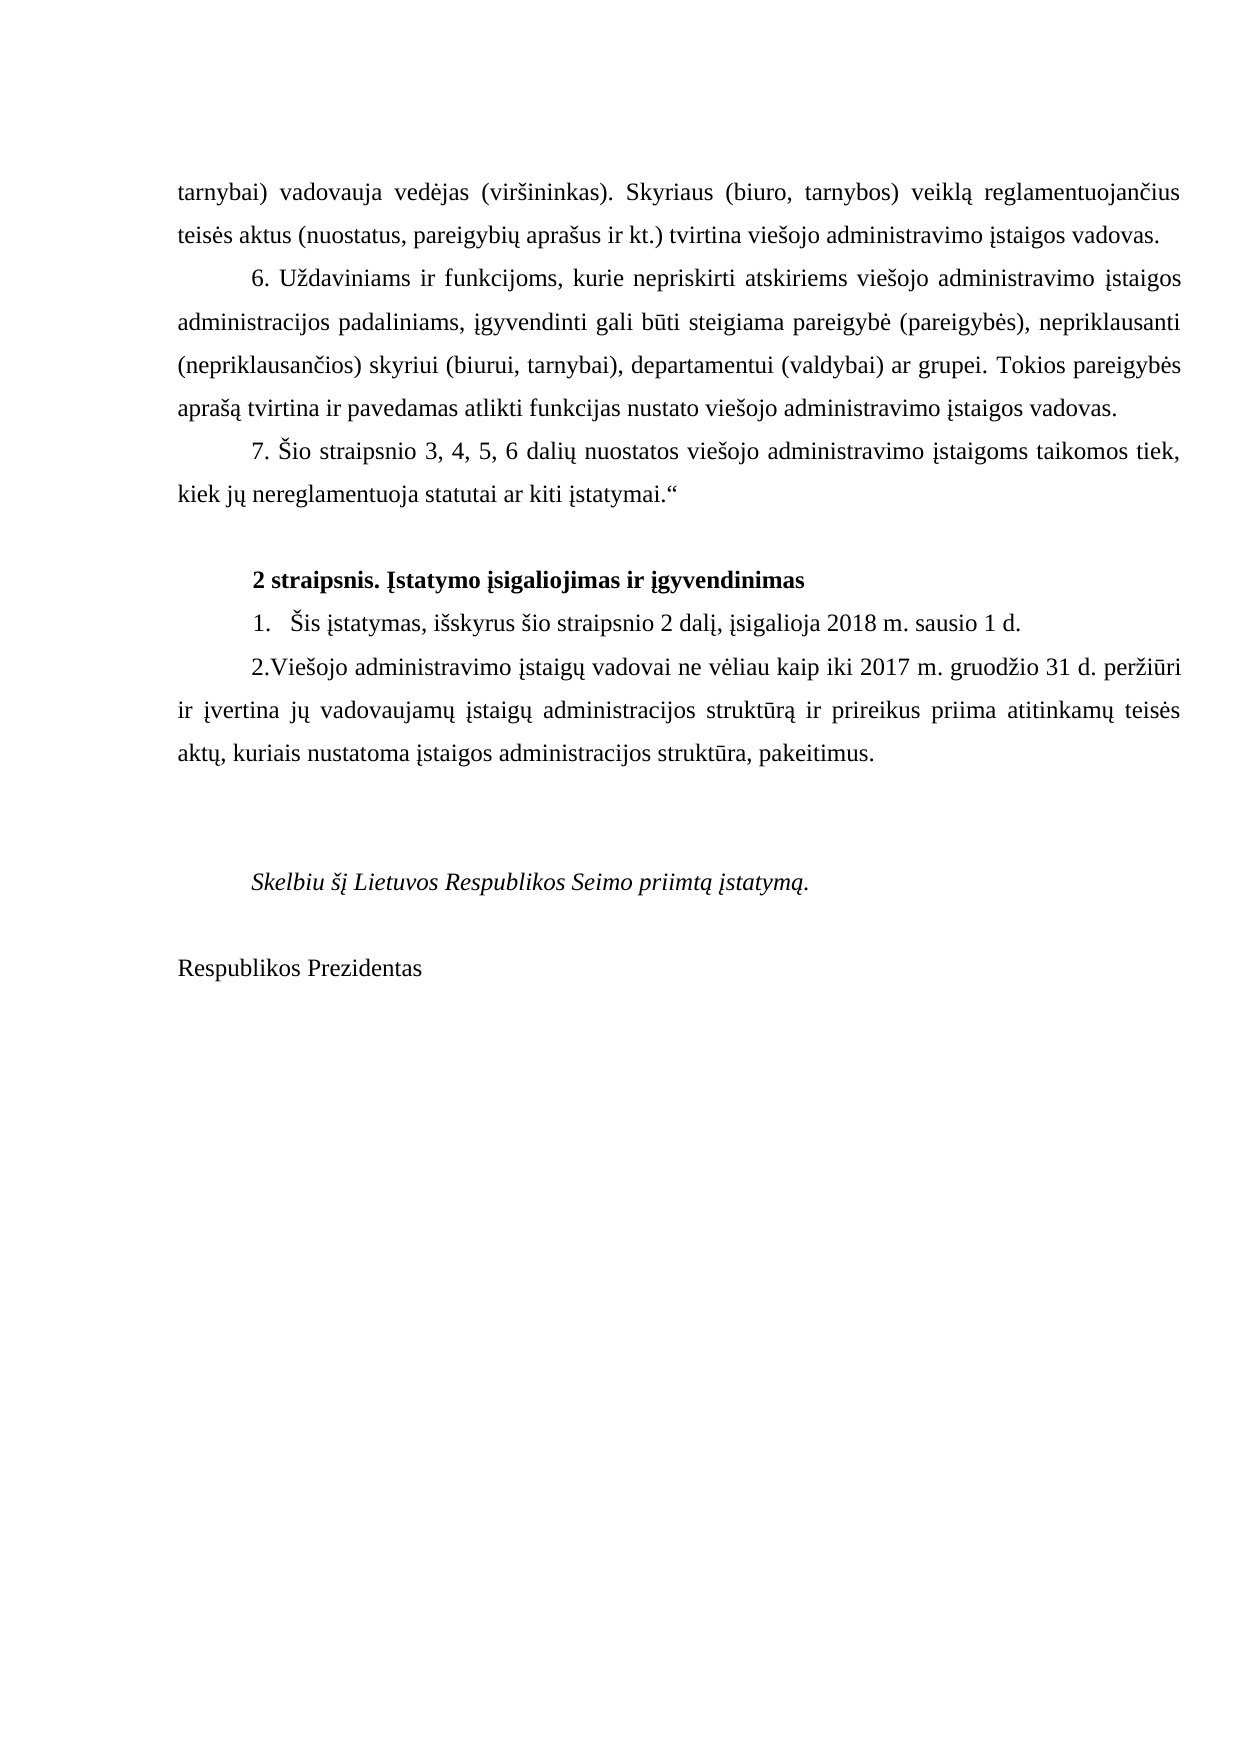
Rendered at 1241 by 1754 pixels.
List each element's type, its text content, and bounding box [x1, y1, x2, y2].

text tarnybai) vadovauja vedėjas (viršininkas). Skyriaus (biuro, tarnybos) veiklą reglamentuojančius teisės aktus (nuostatus, pareigybių aprašus ir kt.) tvirtina viešojo administravimo įstaigos vadovas. [177, 177, 1181, 249]
text 2. Viešojo administravimo įstaigų vadovai ne vėliau kaip iki 2017 m. gruodžio 31 d. peržiūri ir įvertina jų vadovaujamų įstaigų administracijos struktūrą ir prireikus priima atitinkamų teisės aktų, kuriais nustatoma įstaigos administracijos struktūra, pakeitimus. [177, 652, 1181, 767]
text Skelbiu šį Lietuvos Respublikos Seimo priimtą įstatymą. [177, 867, 1181, 896]
text Respublikos Prezidentas [177, 953, 1181, 982]
text 6. Uždaviniams ir funkcijoms, kurie nepriskirti atskiriems viešojo administravimo įstaigos administracijos padaliniams, įgyvendinti gali būti steigiama pareigybė (pareigybės), nepriklausanti (nepriklausančios) skyriui (biurui, tarnybai), departamentui (valdybai) ar grupei. Tokios pareigybės aprašą tvirtina ir pavedamas atlikti funkcijas nustato viešojo administravimo įstaigos vadovas. [177, 263, 1181, 422]
text 2 straipsnis. Įstatymo įsigaliojimas ir įgyvendinimas [177, 565, 1181, 594]
text 1. Šis įstatymas, išskyrus šio straipsnio 2 dalį, įsigalioja 2018 m. sausio 1 d. [252, 608, 1181, 637]
text 7. Šio straipsnio 3, 4, 5, 6 dalių nuostatos viešojo administravimo įstaigoms taikomos tiek, kiek jų nereglamentuoja statutai ar kiti įstatymai.“ [177, 436, 1181, 508]
